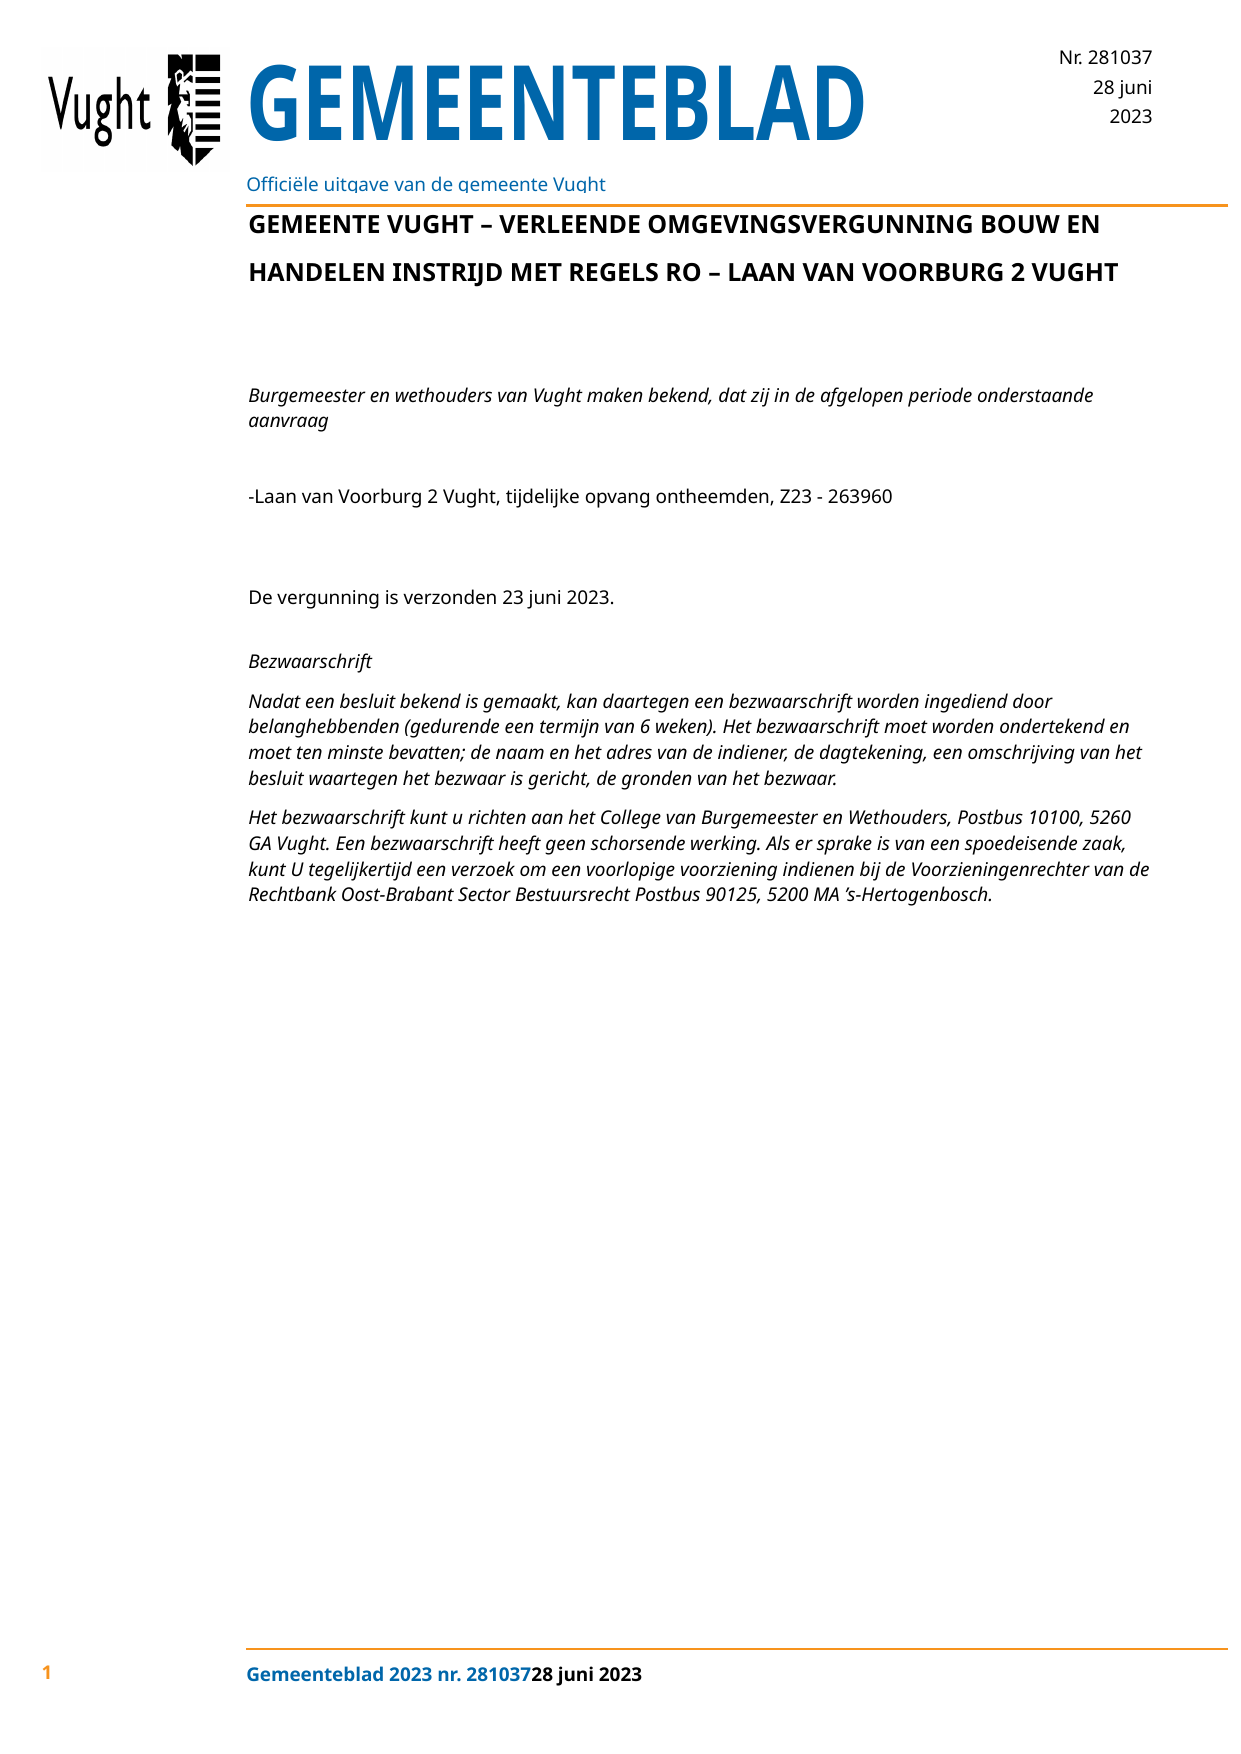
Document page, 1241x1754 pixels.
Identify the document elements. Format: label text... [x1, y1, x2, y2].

text Burgemeester en wethouders van Vught maken bekend, dat zij in de afgelopen periode onderstaande aanvraag [248, 382, 1152, 433]
text De vergunning is verzonden 23 juni 2023. [248, 584, 1152, 610]
text Bezwaarschrift [248, 648, 1152, 674]
text Nadat een besluit bekend is gemaakt, kan daartegen een bezwaarschrift worden ingediend door belanghebbenden (gedurende een termijn van 6 weken). Het bezwaarschrift moet worden ondertekend en moet ten minste bevatten; de naam en het adres van de indiener, de dagtekening, een omschrijving van het besluit waartegen het bezwaar is gericht, de gronden van het bezwaar. [248, 688, 1152, 791]
picture [41, 47, 231, 172]
text GEMEENTE VUGHT – VERLEENDE OMGEVINGSVERGUNNING BOUW EN HANDELEN INSTRIJD MET REGELS RO – LAAN VAN VOORBURG 2 VUGHT [248, 207, 1152, 288]
text Het bezwaarschrift kunt u richten aan het College van Burgemeester en Wethouders, Postbus 10100, 5260 GA Vught. Een bezwaarschrift heeft geen schorsende werking. Als er sprake is van een spoedeisende zaak, kunt U tegelijkertijd een verzoek om een voorlopige voorziening indienen bij de Voorzieningenrechter van de Rechtbank Oost-Brabant Sector Bestuursrecht Postbus 90125, 5200 MA ’s-Hertogenbosch. [248, 804, 1152, 907]
text -Laan van Voorburg 2 Vught, tijdelijke opvang ontheemden, Z23 - 263960 [248, 484, 1152, 509]
